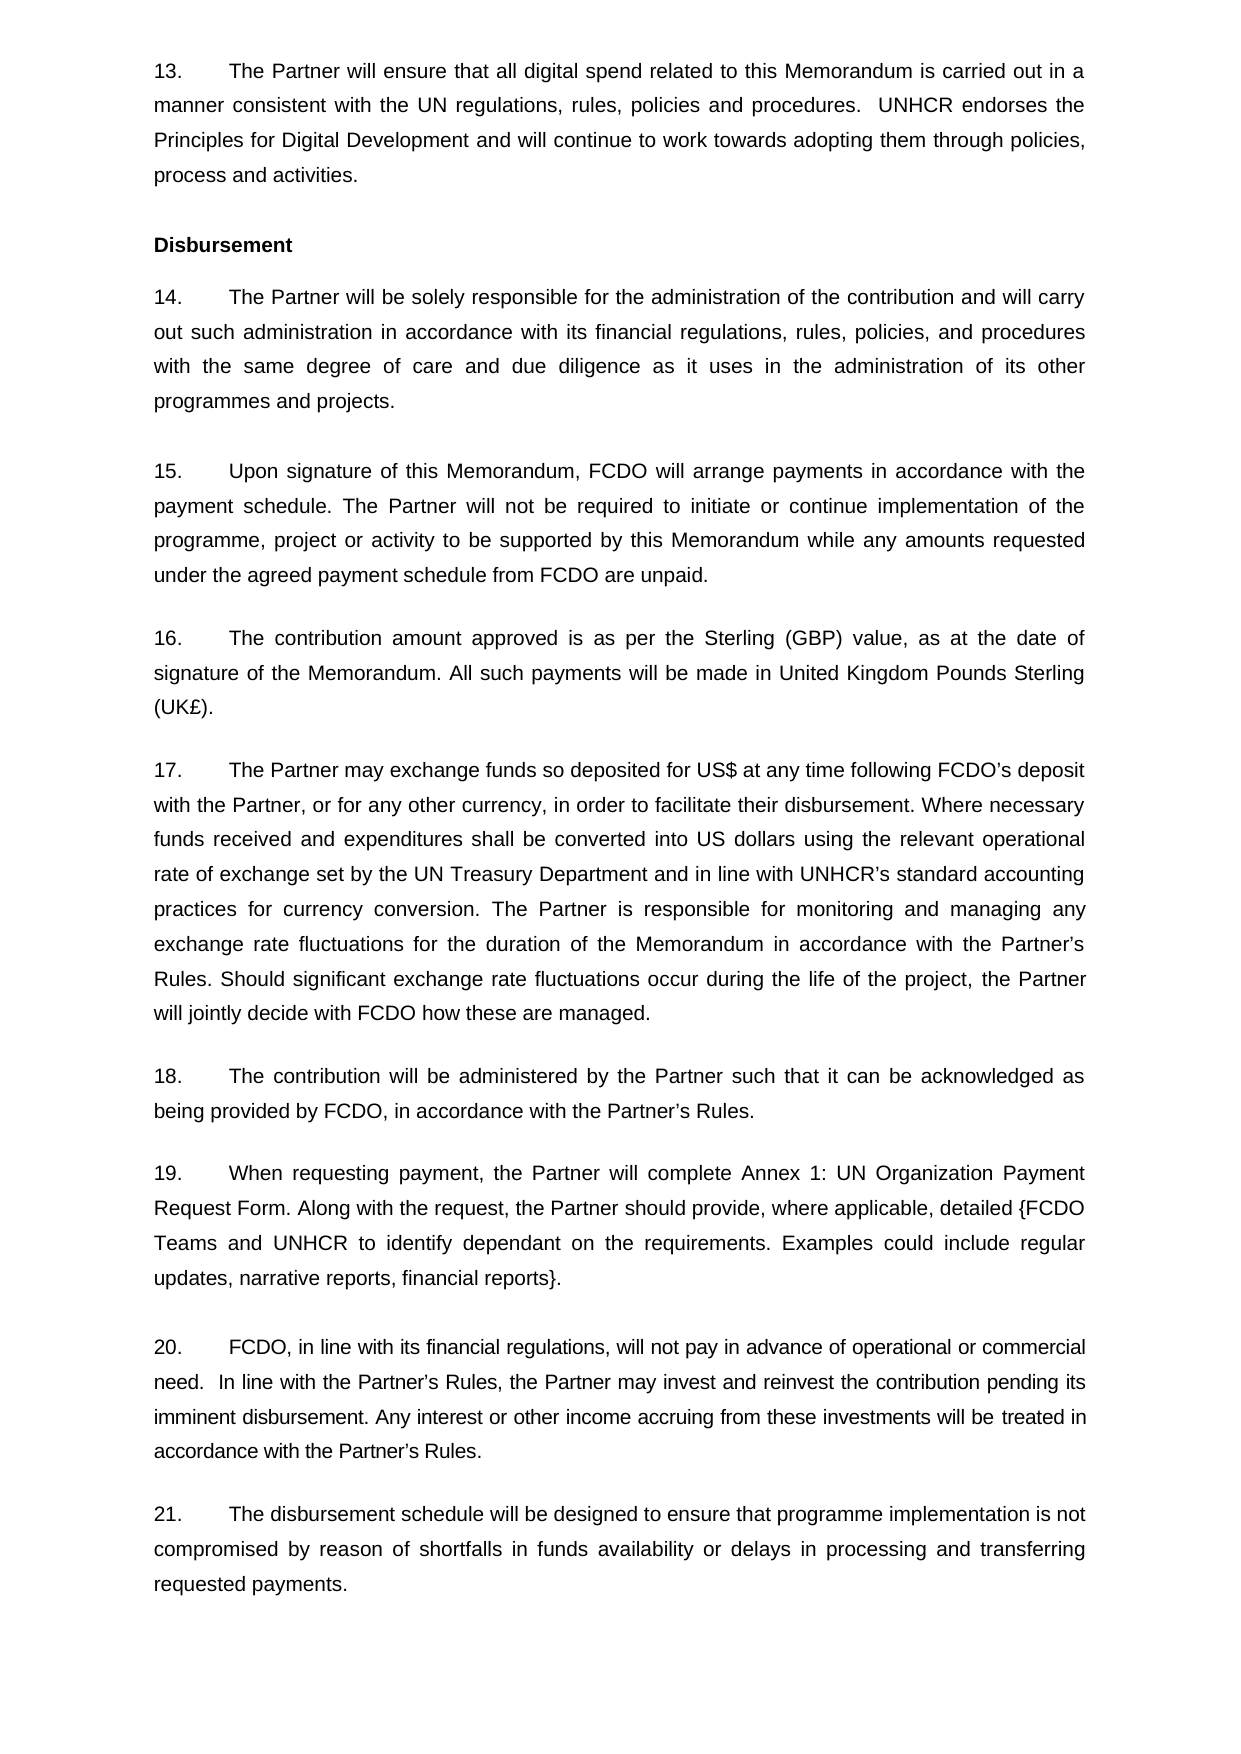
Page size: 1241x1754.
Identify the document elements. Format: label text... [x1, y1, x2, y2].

list When requesting payment, the Partner will complete Annex 1: UN Organization Payment Request Form. Along with the request, the Partner should provide, where applicable, detailed {FCDO Teams and UNHCR to identify dependant on the requirements. Examples could include regular updates, narrative reports, financial reports}. [153, 1162, 1087, 1289]
list The contribution will be administered by the Partner such that it can be acknowledged as being provided by FCDO, in accordance with the Partner’s Rules. [153, 1064, 1087, 1122]
list The Partner will ensure that all digital spend related to this Memorandum is carried out in a manner consistent with the UN regulations, rules, policies and procedures. UNHCR endorses the Principles for Digital Development and will continue to work towards adopting them through policies, process and activities. [153, 59, 1087, 187]
list FCDO, in line with its financial regulations, will not pay in advance of operational or commercial need. In line with the Partner’s Rules, the Partner may invest and reinvest the contribution pending its imminent disbursement. Any interest or other income accruing from these investments will be treated in accordance with the Partner’s Rules. [153, 1336, 1087, 1463]
list The Partner will be solely responsible for the administration of the contribution and will carry out such administration in accordance with its financial regulations, rules, policies, and procedures with the same degree of care and due diligence as it uses in the administration of its other programmes and projects. [153, 285, 1087, 413]
list The disbursement schedule will be designed to ensure that programme implementation is not compromised by reason of shortfalls in funds availability or delays in processing and transferring requested payments. [153, 1502, 1087, 1595]
list The Partner may exchange funds so deposited for US$ at any time following FCDO’s deposit with the Partner, or for any other currency, in order to facilitate their disbursement. Where necessary funds received and expenditures shall be converted into US dollars using the relevant operational rate of exchange set by the UN Treasury Department and in line with UNHCR’s standard accounting practices for currency conversion. The Partner is responsible for monitoring and managing any exchange rate fluctuations for the duration of the Memorandum in accordance with the Partner’s Rules. Should significant exchange rate fluctuations occur during the life of the project, the Partner will jointly decide with FCDO how these are managed. [153, 758, 1087, 1025]
list The contribution amount approved is as per the Sterling (GBP) value, as at the date of signature of the Memorandum. All such payments will be made in United Kingdom Pounds Sterling (UK£). [153, 626, 1087, 719]
list Upon signature of this Memorandum, FCDO will arrange payments in accordance with the payment schedule. The Partner will not be required to initiate or continue implementation of the programme, project or activity to be supported by this Memorandum while any amounts requested under the agreed payment schedule from FCDO are unpaid. [153, 459, 1087, 587]
text Disbursement [153, 233, 1087, 256]
